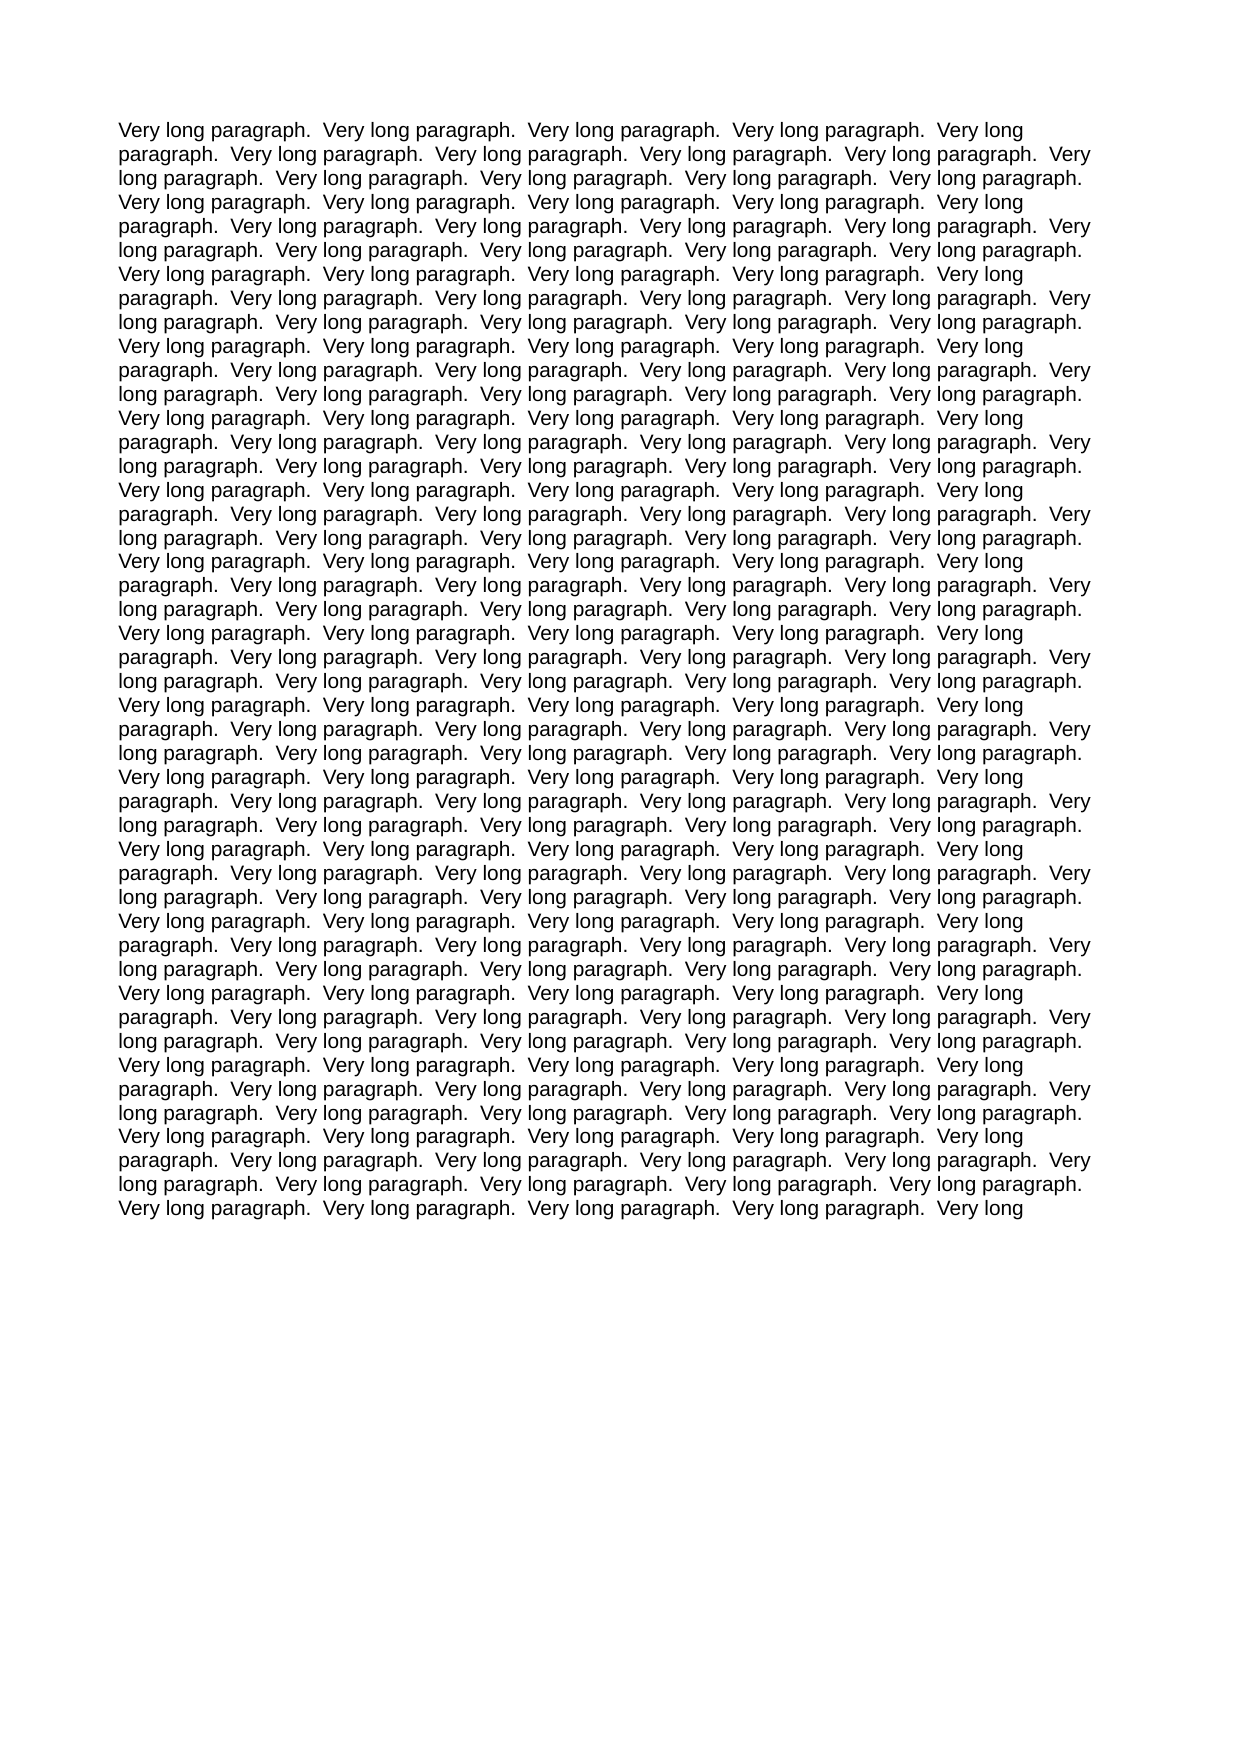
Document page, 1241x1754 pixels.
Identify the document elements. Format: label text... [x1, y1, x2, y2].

text Very long paragraph. Very long paragraph. Very long paragraph. Very long paragraph. Very long paragraph. Very long paragraph. Very long paragraph. Very long paragraph. Very long paragraph. Very long paragraph. Very long paragraph. Very long paragraph. Very long paragraph. Very long paragraph. Very long paragraph. Very long paragraph. Very long paragraph. Very long paragraph. Very long paragraph. Very long paragraph. Very long paragraph. Very long paragraph. Very long paragraph. Very long paragraph. Very long paragraph. Very long paragraph. Very long paragraph. Very long paragraph. Very long paragraph. Very long paragraph. Very long paragraph. Very long paragraph. Very long paragraph. Very long paragraph. Very long paragraph. Very long paragraph. Very long paragraph. Very long paragraph. Very long paragraph. Very long paragraph. Very long paragraph. Very long paragraph. Very long paragraph. Very long paragraph. Very long paragraph. Very long paragraph. Very long paragraph. Very long paragraph. Very long paragraph. Very long paragraph. Very long paragraph. Very long paragraph. Very long paragraph. Very long paragraph. Very long paragraph. Very long paragraph. Very long paragraph. Very long paragraph. Very long paragraph. Very long paragraph. Very long paragraph. Very long paragraph. Very long paragraph. Very long paragraph. Very long paragraph. Very long paragraph. Very long paragraph. Very long paragraph. Very long paragraph. Very long paragraph. Very long paragraph. Very long paragraph. Very long paragraph. Very long paragraph. Very long paragraph. Very long paragraph. Very long paragraph. Very long paragraph. Very long paragraph. Very long paragraph. Very long paragraph. Very long paragraph. Very long paragraph. Very long paragraph. Very long paragraph. Very long paragraph. Very long paragraph. Very long paragraph. Very long paragraph. Very long paragraph. Very long paragraph. Very long paragraph. Very long paragraph. Very long paragraph. Very long paragraph. Very long paragraph. Very long paragraph. Very long paragraph. Very long paragraph. Very long paragraph. Very long paragraph. Very long paragraph. Very long paragraph. Very long paragraph. Very long paragraph. Very long paragraph. Very long paragraph. Very long paragraph. Very long paragraph. Very long paragraph. Very long paragraph. Very long paragraph. Very long paragraph. Very long paragraph. Very long paragraph. Very long paragraph. Very long paragraph. Very long paragraph. Very long paragraph. Very long paragraph. Very long paragraph. Very long paragraph. Very long paragraph. Very long paragraph. Very long paragraph. Very long paragraph. Very long paragraph. Very long paragraph. Very long paragraph. Very long paragraph. Very long paragraph. Very long paragraph. Very long paragraph. Very long paragraph. Very long paragraph. Very long paragraph. Very long paragraph. Very long paragraph. Very long paragraph. Very long paragraph. Very long paragraph. Very long paragraph. Very long paragraph. Very long paragraph. Very long paragraph. Very long paragraph. Very long paragraph. Very long paragraph. Very long paragraph. Very long paragraph. Very long paragraph. Very long paragraph. Very long paragraph. Very long paragraph. Very long paragraph. Very long paragraph. Very long paragraph. Very long paragraph. Very long paragraph. Very long paragraph. Very long paragraph. Very long paragraph. Very long paragraph. Very long paragraph. Very long paragraph. Very long paragraph. Very long paragraph. Very long paragraph. Very long paragraph. Very long paragraph. Very long paragraph. Very long paragraph. Very long paragraph. Very long paragraph. Very long paragraph. Very long paragraph. Very long paragraph. Very long paragraph. Very long paragraph. Very long paragraph. Very long paragraph. Very long paragraph. Very long paragraph. Very long paragraph. Very long paragraph. Very long paragraph. Very long paragraph. Very long paragraph. Very long paragraph. Very long paragraph. Very long paragraph. Very long paragraph. Very long paragraph. Very long paragraph. Very long paragraph. Very long paragraph. Very long paragraph. Very long paragraph. Very long paragraph. Very long paragraph. Very long paragraph. Very long paragraph. Very long paragraph. Very long paragraph. Very long paragraph. Very long paragraph. Very long paragraph. Very long paragraph. Very long paragraph. Very long paragraph. Very long paragraph. Very long paragraph. Very long paragraph. Very long paragraph. Very long paragraph. Very long paragraph. Very long paragraph. Very long paragraph. Very long paragraph. Very long paragraph. Very long paragraph. Very long paragraph. Very long paragraph. [118, 118, 1122, 1244]
